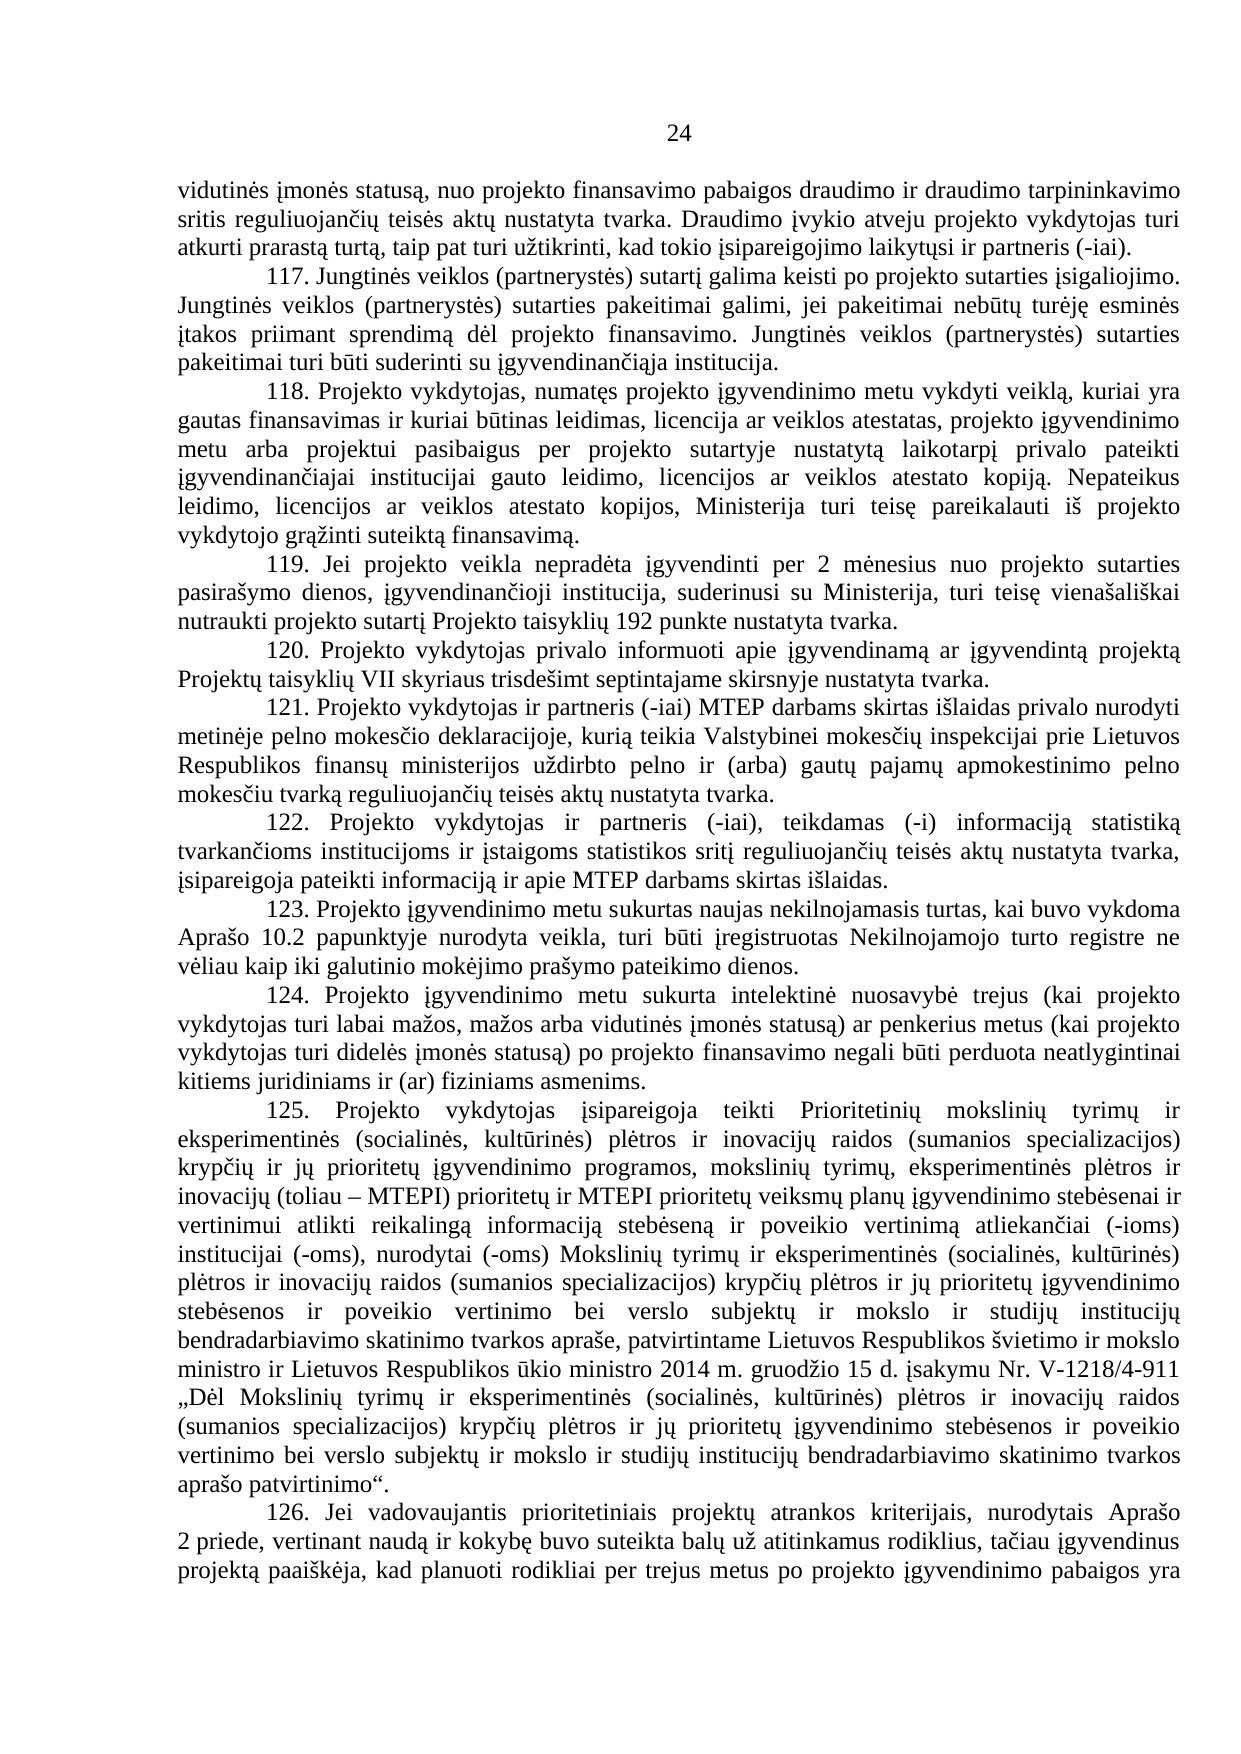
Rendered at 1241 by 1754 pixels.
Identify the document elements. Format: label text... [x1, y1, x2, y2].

text 119. Jei projekto veikla nepradėta įgyvendinti per 2 mėnesius nuo projekto sutarties pasirašymo dienos, įgyvendinančioji institucija, suderinusi su Ministerija, turi teisę vienašališkai nutraukti projekto sutartį Projekto taisyklių 192 punkte nustatyta tvarka. [177, 549, 1181, 635]
text 122. Projekto vykdytojas ir partneris (-iai), teikdamas (-i) informaciją statistiką tvarkančioms institucijoms ir įstaigoms statistikos sritį reguliuojančių teisės aktų nustatyta tvarka, įsipareigoja pateikti informaciją ir apie MTEP darbams skirtas išlaidas. [177, 807, 1181, 894]
text 117. Jungtinės veiklos (partnerystės) sutartį galima keisti po projekto sutarties įsigaliojimo. Jungtinės veiklos (partnerystės) sutarties pakeitimai galimi, jei pakeitimai nebūtų turėję esminės įtakos priimant sprendimą dėl projekto finansavimo. Jungtinės veiklos (partnerystės) sutarties pakeitimai turi būti suderinti su įgyvendinančiąja institucija. [177, 261, 1181, 376]
text 125. Projekto vykdytojas įsipareigoja teikti Prioritetinių mokslinių tyrimų ir eksperimentinės (socialinės, kultūrinės) plėtros ir inovacijų raidos (sumanios specializacijos) krypčių ir jų prioritetų įgyvendinimo programos, mokslinių tyrimų, eksperimentinės plėtros ir inovacijų (toliau – MTEPI) prioritetų ir MTEPI prioritetų veiksmų planų įgyvendinimo stebėsenai ir vertinimui atlikti reikalingą informaciją stebėseną ir poveikio vertinimą atliekančiai (-ioms) institucijai (-oms), nurodytai (-oms) Mokslinių tyrimų ir eksperimentinės (socialinės, kultūrinės) plėtros ir inovacijų raidos (sumanios specializacijos) krypčių plėtros ir jų prioritetų įgyvendinimo stebėsenos ir poveikio vertinimo bei verslo subjektų ir mokslo ir studijų institucijų bendradarbiavimo skatinimo tvarkos apraše, patvirtintame Lietuvos Respublikos švietimo ir mokslo ministro ir Lietuvos Respublikos ūkio ministro 2014 m. gruodžio 15 d. įsakymu Nr. V-1218/4-911 „Dėl Mokslinių tyrimų ir eksperimentinės (socialinės, kultūrinės) plėtros ir inovacijų raidos (sumanios specializacijos) krypčių plėtros ir jų prioritetų įgyvendinimo stebėsenos ir poveikio vertinimo bei verslo subjektų ir mokslo ir studijų institucijų bendradarbiavimo skatinimo tvarkos aprašo patvirtinimo“. [177, 1095, 1181, 1497]
text 120. Projekto vykdytojas privalo informuoti apie įgyvendinamą ar įgyvendintą projektą Projektų taisyklių VII skyriaus trisdešimt septintajame skirsnyje nustatyta tvarka. [177, 635, 1181, 692]
text 124. Projekto įgyvendinimo metu sukurta intelektinė nuosavybė trejus (kai projekto vykdytojas turi labai mažos, mažos arba vidutinės įmonės statusą) ar penkerius metus (kai projekto vykdytojas turi didelės įmonės statusą) po projekto finansavimo negali būti perduota neatlygintinai kitiems juridiniams ir (ar) fiziniams asmenims. [177, 980, 1181, 1095]
text 118. Projekto vykdytojas, numatęs projekto įgyvendinimo metu vykdyti veiklą, kuriai yra gautas finansavimas ir kuriai būtinas leidimas, licencija ar veiklos atestatas, projekto įgyvendinimo metu arba projektui pasibaigus per projekto sutartyje nustatytą laikotarpį privalo pateikti įgyvendinančiajai institucijai gauto leidimo, licencijos ar veiklos atestato kopiją. Nepateikus leidimo, licencijos ar veiklos atestato kopijos, Ministerija turi teisę pareikalauti iš projekto vykdytojo grąžinti suteiktą finansavimą. [177, 376, 1181, 549]
text vidutinės įmonės statusą, nuo projekto finansavimo pabaigos draudimo ir draudimo tarpininkavimo sritis reguliuojančių teisės aktų nustatyta tvarka. Draudimo įvykio atveju projekto vykdytojas turi atkurti prarastą turtą, taip pat turi užtikrinti, kad tokio įsipareigojimo laikytųsi ir partneris (-iai). [177, 175, 1181, 261]
text 123. Projekto įgyvendinimo metu sukurtas naujas nekilnojamasis turtas, kai buvo vykdoma Aprašo 10.2 papunktyje nurodyta veikla, turi būti įregistruotas Nekilnojamojo turto registre ne vėliau kaip iki galutinio mokėjimo prašymo pateikimo dienos. [177, 894, 1181, 980]
text 121. Projekto vykdytojas ir partneris (-iai) MTEP darbams skirtas išlaidas privalo nurodyti metinėje pelno mokesčio deklaracijoje, kurią teikia Valstybinei mokesčių inspekcijai prie Lietuvos Respublikos finansų ministerijos uždirbto pelno ir (arba) gautų pajamų apmokestinimo pelno mokesčiu tvarką reguliuojančių teisės aktų nustatyta tvarka. [177, 692, 1181, 807]
text 126. Jei vadovaujantis prioritetiniais projektų atrankos kriterijais, nurodytais Aprašo 2 priede, vertinant naudą ir kokybę buvo suteikta balų už atitinkamus rodiklius, tačiau įgyvendinus projektą paaiškėja, kad planuoti rodikliai per trejus metus po projekto įgyvendinimo pabaigos yra [177, 1497, 1181, 1584]
